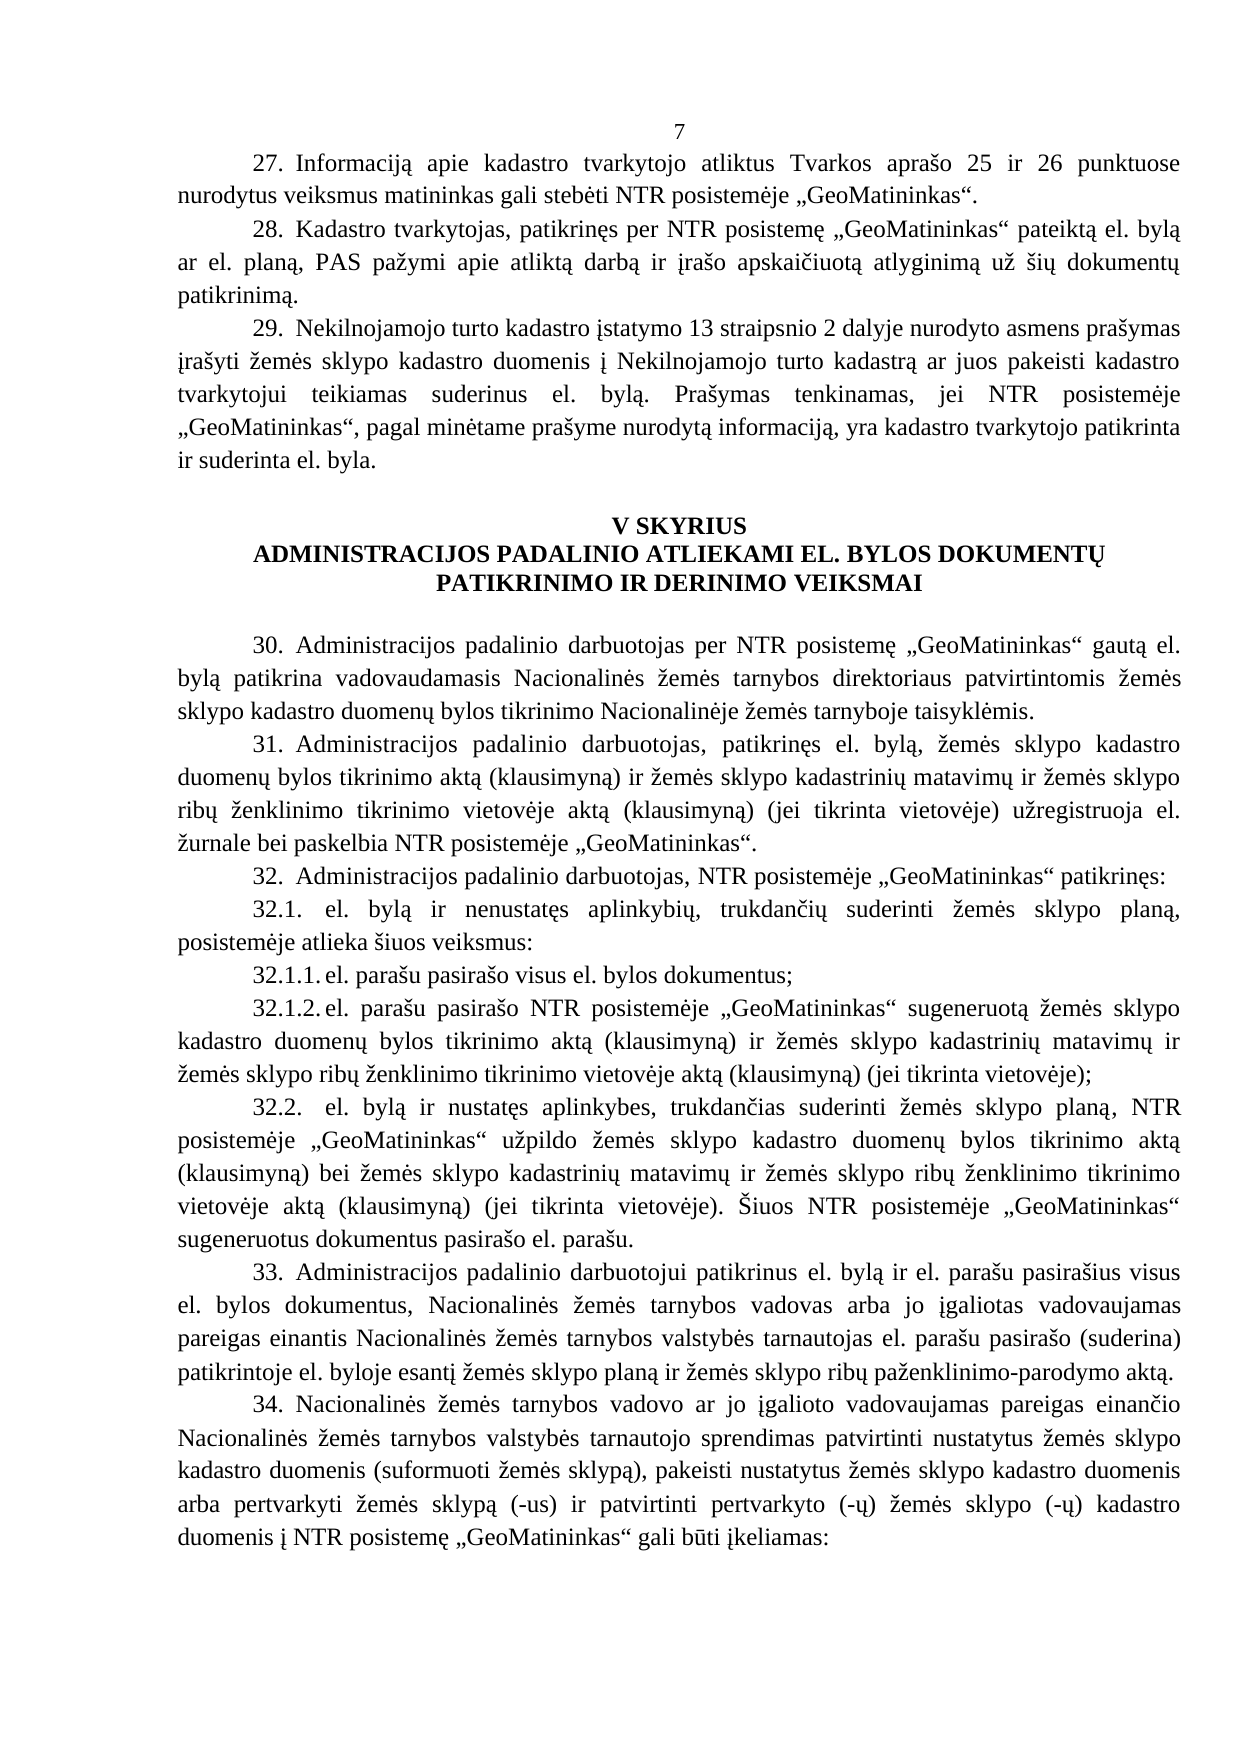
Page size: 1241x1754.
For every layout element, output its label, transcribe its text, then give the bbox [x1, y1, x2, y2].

text 32.1. el. bylą ir nenustatęs aplinkybių, trukdančių suderinti žemės sklypo planą, posistemėje atlieka šiuos veiksmus: [177, 894, 1181, 956]
text 32.2. el. bylą ir nustatęs aplinkybes, trukdančias suderinti žemės sklypo planą, NTR posistemėje „GeoMatininkas“ užpildo žemės sklypo kadastro duomenų bylos tikrinimo aktą (klausimyną) bei žemės sklypo kadastrinių matavimų ir žemės sklypo ribų ženklinimo tikrinimo vietovėje aktą (klausimyną) (jei tikrinta vietovėje). Šiuos NTR posistemėje „GeoMatininkas“ sugeneruotus dokumentus pasirašo el. parašu. [177, 1092, 1181, 1253]
text 32.1.1. el. parašu pasirašo visus el. bylos dokumentus; [177, 960, 1181, 989]
text 29. Nekilnojamojo turto kadastro įstatymo 13 straipsnio 2 dalyje nurodyto asmens prašymas įrašyti žemės sklypo kadastro duomenis į Nekilnojamojo turto kadastrą ar juos pakeisti kadastro tvarkytojui teikiamas suderinus el. bylą. Prašymas tenkinamas, jei NTR posistemėje „GeoMatininkas“, pagal minėtame prašyme nurodytą informaciją, yra kadastro tvarkytojo patikrinta ir suderinta el. byla. [177, 313, 1181, 473]
text 30. Administracijos padalinio darbuotojas per NTR posistemę „GeoMatininkas“ gautą el. bylą patikrina vadovaudamasis Nacionalinės žemės tarnybos direktoriaus patvirtintomis žemės sklypo kadastro duomenų bylos tikrinimo Nacionalinėje žemės tarnyboje taisyklėmis. [177, 630, 1181, 725]
text ADMINISTRACIJOS PADALINIO ATLIEKAMI EL. BYLOS DOKUMENTŲ PATIKRINIMO IR DERINIMO VEIKSMAI [177, 539, 1181, 597]
text 33. Administracijos padalinio darbuotojui patikrinus el. bylą ir el. parašu pasirašius visus el. bylos dokumentus, Nacionalinės žemės tarnybos vadovas arba jo įgaliotas vadovaujamas pareigas einantis Nacionalinės žemės tarnybos valstybės tarnautojas el. parašu pasirašo (suderina) patikrintoje el. byloje esantį žemės sklypo planą ir žemės sklypo ribų paženklinimo-parodymo aktą. [177, 1257, 1181, 1385]
text 28. Kadastro tvarkytojas, patikrinęs per NTR posistemę „GeoMatininkas“ pateiktą el. bylą ar el. planą, PAS pažymi apie atliktą darbą ir įrašo apskaičiuotą atlyginimą už šių dokumentų patikrinimą. [177, 214, 1181, 308]
text 27. Informaciją apie kadastro tvarkytojo atliktus Tvarkos aprašo 25 ir 26 punktuose nurodytus veiksmus matininkas gali stebėti NTR posistemėje „GeoMatininkas“. [177, 148, 1181, 209]
text 34. Nacionalinės žemės tarnybos vadovo ar jo įgalioto vadovaujamas pareigas einančio Nacionalinės žemės tarnybos valstybės tarnautojo sprendimas patvirtinti nustatytus žemės sklypo kadastro duomenis (suformuoti žemės sklypą), pakeisti nustatytus žemės sklypo kadastro duomenis arba pertvarkyti žemės sklypą (-us) ir patvirtinti pertvarkyto (-ų) žemės sklypo (-ų) kadastro duomenis į NTR posistemę „GeoMatininkas“ gali būti įkeliamas: [177, 1389, 1181, 1550]
text 31. Administracijos padalinio darbuotojas, patikrinęs el. bylą, žemės sklypo kadastro duomenų bylos tikrinimo aktą (klausimyną) ir žemės sklypo kadastrinių matavimų ir žemės sklypo ribų ženklinimo tikrinimo vietovėje aktą (klausimyną) (jei tikrinta vietovėje) užregistruoja el. žurnale bei paskelbia NTR posistemėje „GeoMatininkas“. [177, 729, 1181, 857]
text 32.1.2. el. parašu pasirašo NTR posistemėje „GeoMatininkas“ sugeneruotą žemės sklypo kadastro duomenų bylos tikrinimo aktą (klausimyną) ir žemės sklypo kadastrinių matavimų ir žemės sklypo ribų ženklinimo tikrinimo vietovėje aktą (klausimyną) (jei tikrinta vietovėje); [177, 993, 1181, 1088]
text V SKYRIUS [177, 511, 1181, 539]
text 32. Administracijos padalinio darbuotojas, NTR posistemėje „GeoMatininkas“ patikrinęs: [177, 861, 1181, 890]
